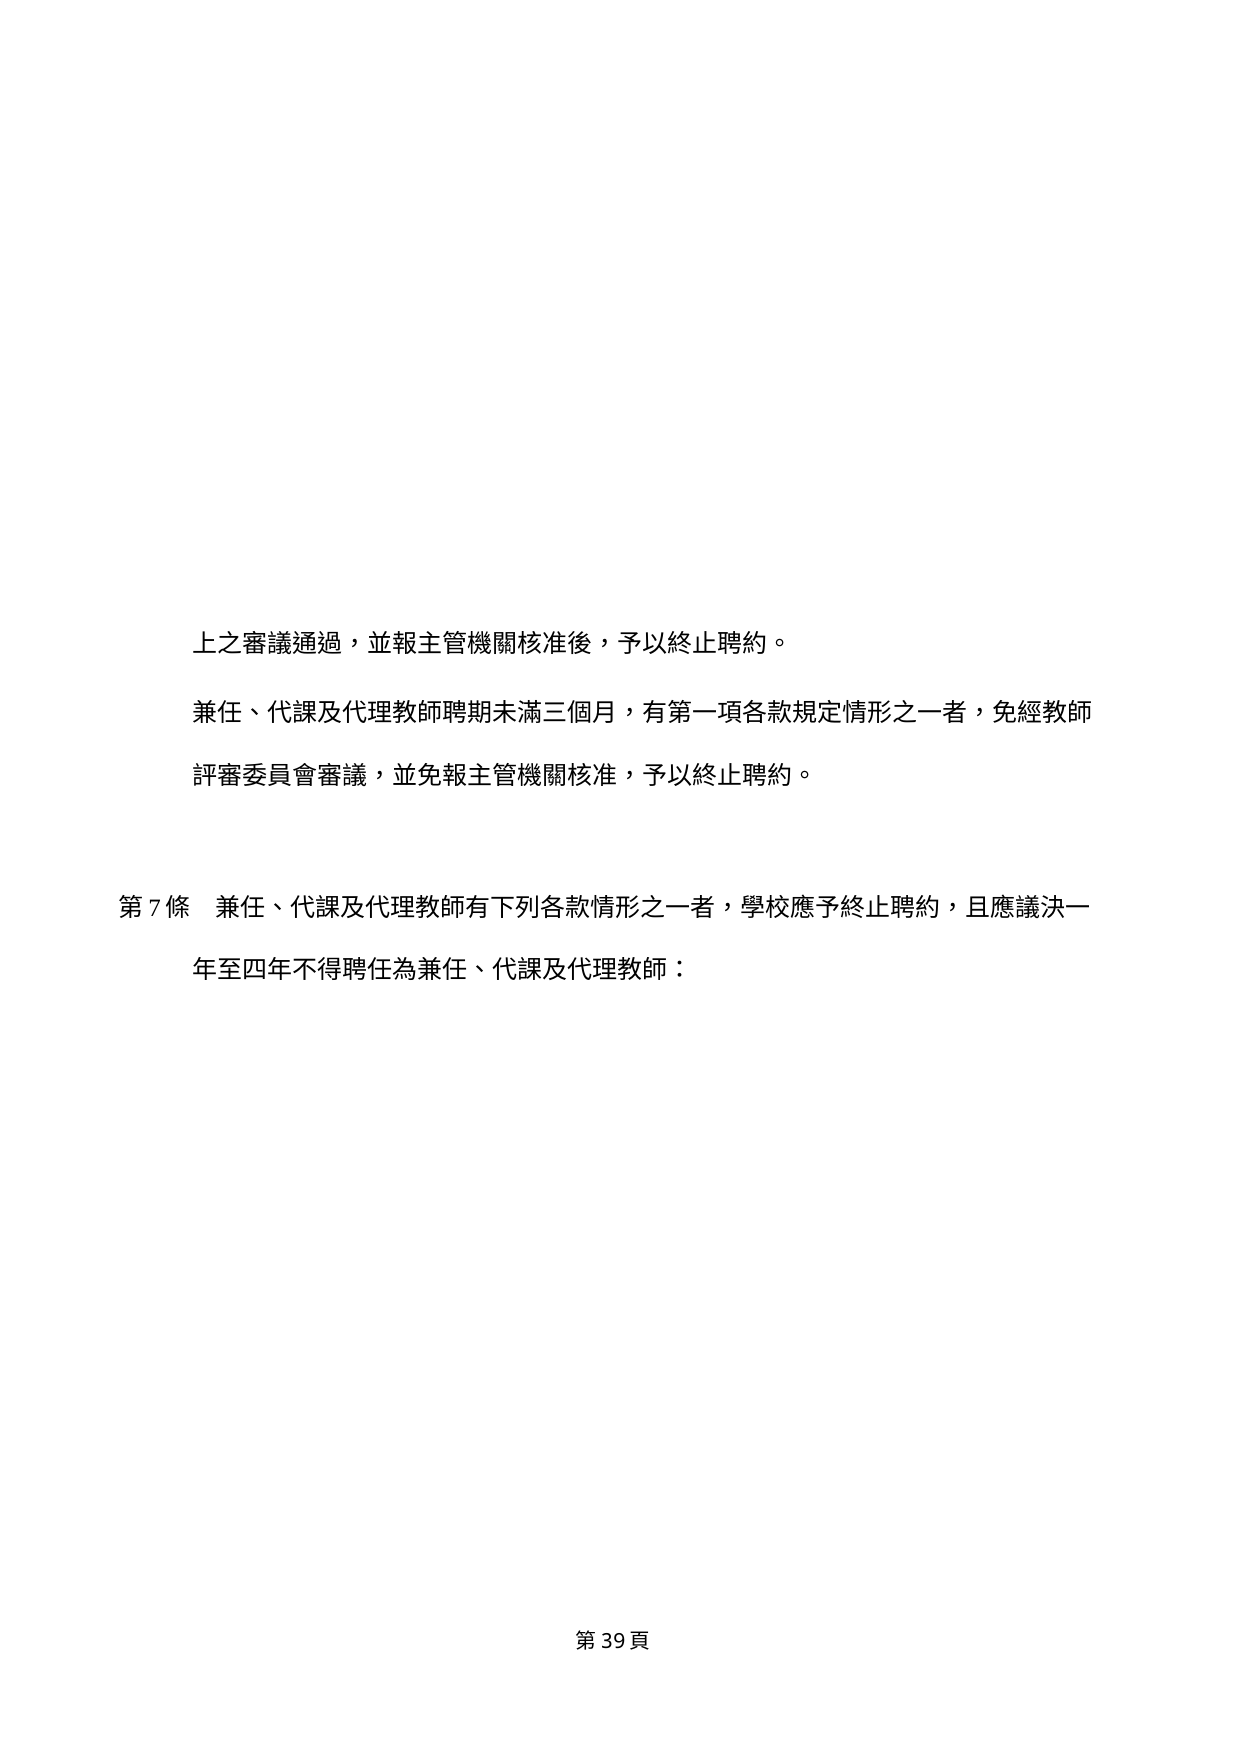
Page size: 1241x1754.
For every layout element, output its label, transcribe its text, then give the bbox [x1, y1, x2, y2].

text 上之審議通過，並報主管機關核准後，予以終止聘約。 [192, 600, 1107, 662]
text 第7條 兼任、代課及代理教師有下列各款情形之一者，學校應予終止聘約，且應議決一年至四年不得聘任為兼任、代課及代理教師： [118, 863, 1107, 988]
text 兼任、代課及代理教師聘期未滿三個月，有第一項各款規定情形之一者，免經教師評審委員會審議，並免報主管機關核准，予以終止聘約。 [192, 669, 1107, 794]
